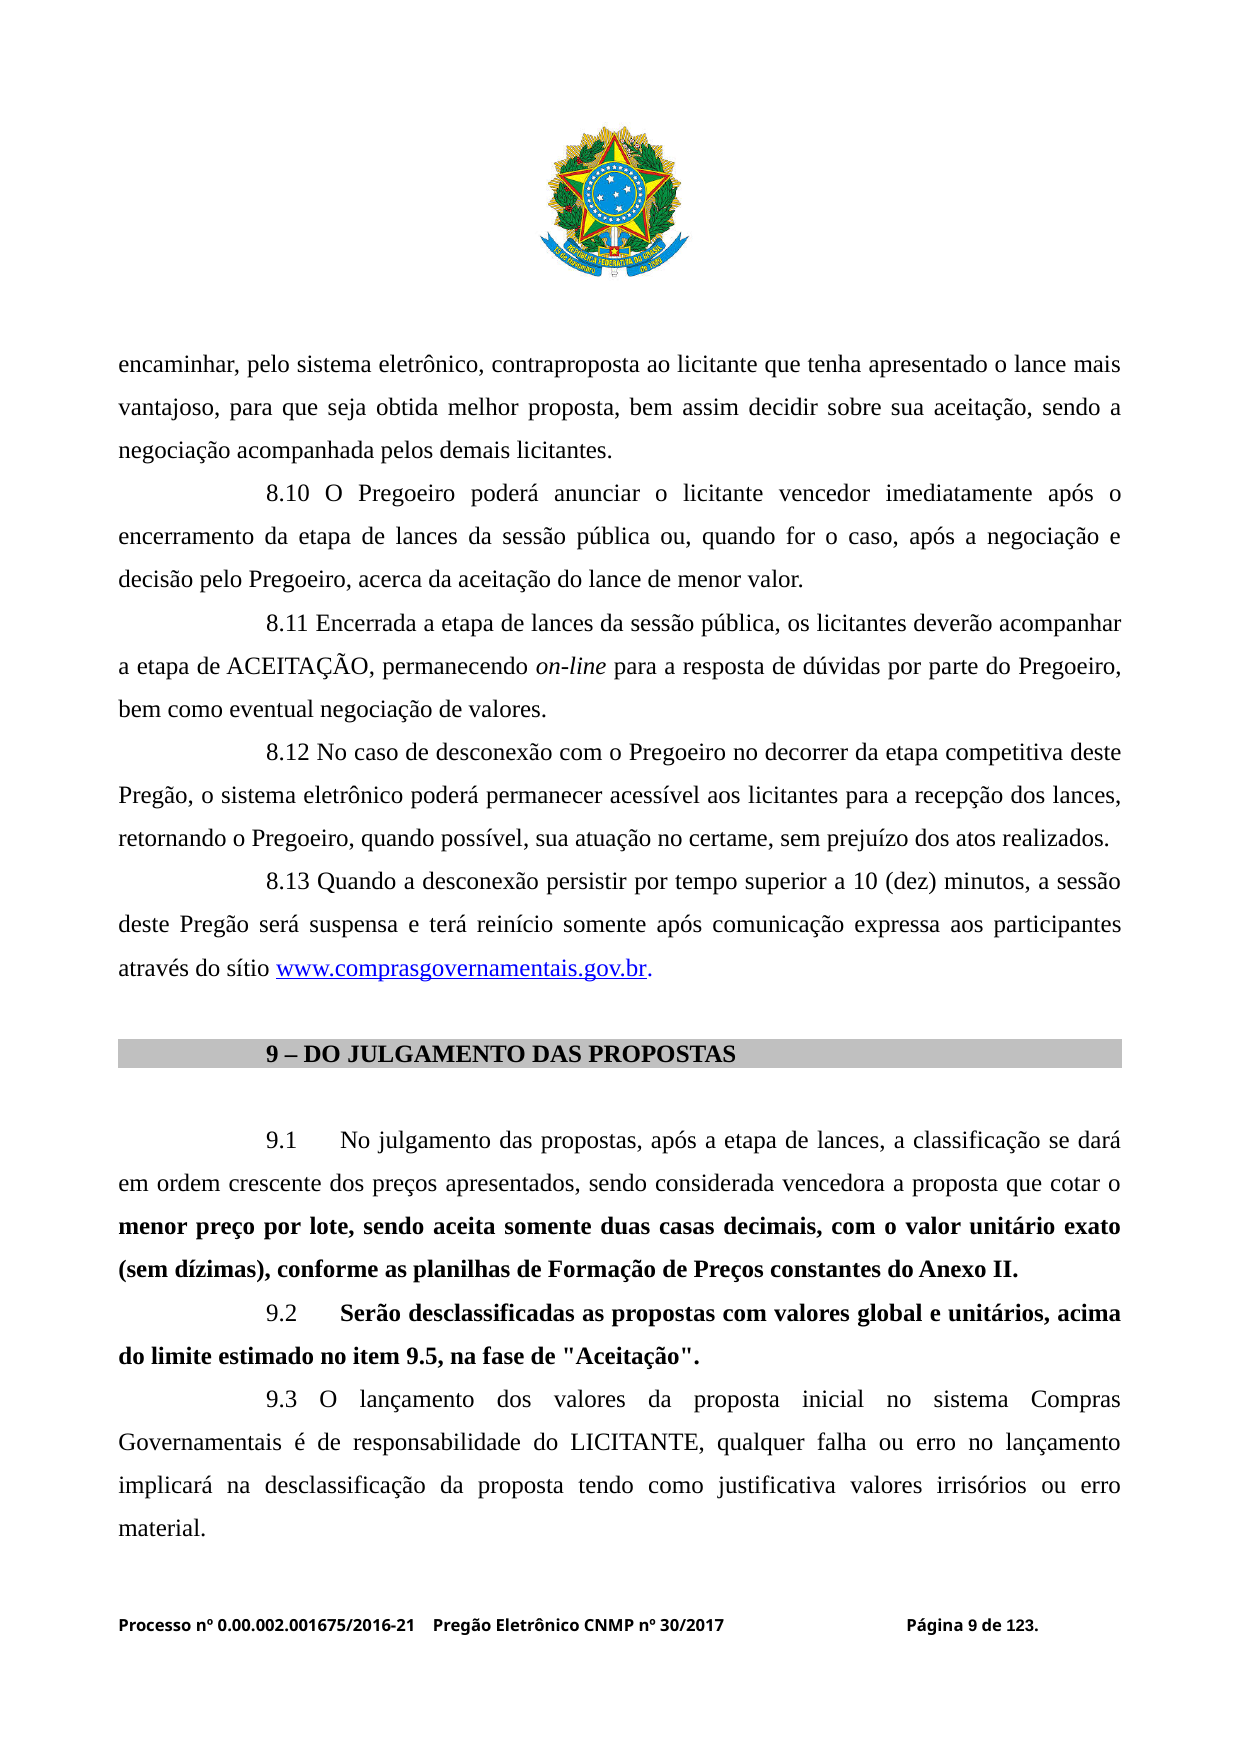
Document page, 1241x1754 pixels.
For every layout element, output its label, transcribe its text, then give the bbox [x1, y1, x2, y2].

text 8.10 O Pregoeiro poderá anunciar o licitante vencedor imediatamente após o encerramento da etapa de lances da sessão pública ou, quando for o caso, após a negociação e decisão pelo Pregoeiro, acerca da aceitação do lance de menor valor. [118, 478, 1122, 593]
text 8.11 Encerrada a etapa de lances da sessão pública, os licitantes deverão acompanhar a etapa de ACEITAÇÃO, permanecendo on-line para a resposta de dúvidas por parte do Pregoeiro, bem como eventual negociação de valores. [118, 608, 1122, 723]
text 9.3 O lançamento dos valores da proposta inicial no sistema Compras Governamentais é de responsabilidade do LICITANTE, qualquer falha ou erro no lançamento implicará na desclassificação da proposta tendo como justificativa valores irrisórios ou erro material. [118, 1384, 1122, 1542]
text 8.12 No caso de desconexão com o Pregoeiro no decorrer da etapa competitiva deste Pregão, o sistema eletrônico poderá permanecer acessível aos licitantes para a recepção dos lances, retornando o Pregoeiro, quando possível, sua atuação no certame, sem prejuízo dos atos realizados. [118, 737, 1122, 852]
text 8.13 Quando a desconexão persistir por tempo superior a 10 (dez) minutos, a sessão deste Pregão será suspensa e terá reinício somente após comunicação expressa aos participantes através do sítio www.comprasgovernamentais.gov.br. [118, 866, 1122, 981]
list No julgamento das propostas, após a etapa de lances, a classificação se dará em ordem crescente dos preços apresentados, sendo considerada vencedora a proposta que cotar o menor preço por lote, sendo aceita somente duas casas decimais, com o valor unitário exato (sem dízimas), conforme as planilhas de Formação de Preços constantes do Anexo II. [118, 1125, 1122, 1283]
list Serão desclassificadas as propostas com valores global e unitários, acima do limite estimado no item 9.5, na fase de "Aceitação". [118, 1298, 1122, 1369]
subtitle 9 – DO JULGAMENTO DAS PROPOSTAS [118, 1039, 1122, 1068]
text encaminhar, pelo sistema eletrônico, contraproposta ao licitante que tenha apresentado o lance mais vantajoso, para que seja obtida melhor proposta, bem assim decidir sobre sua aceitação, sendo a negociação acompanhada pelos demais licitantes. [118, 349, 1122, 464]
